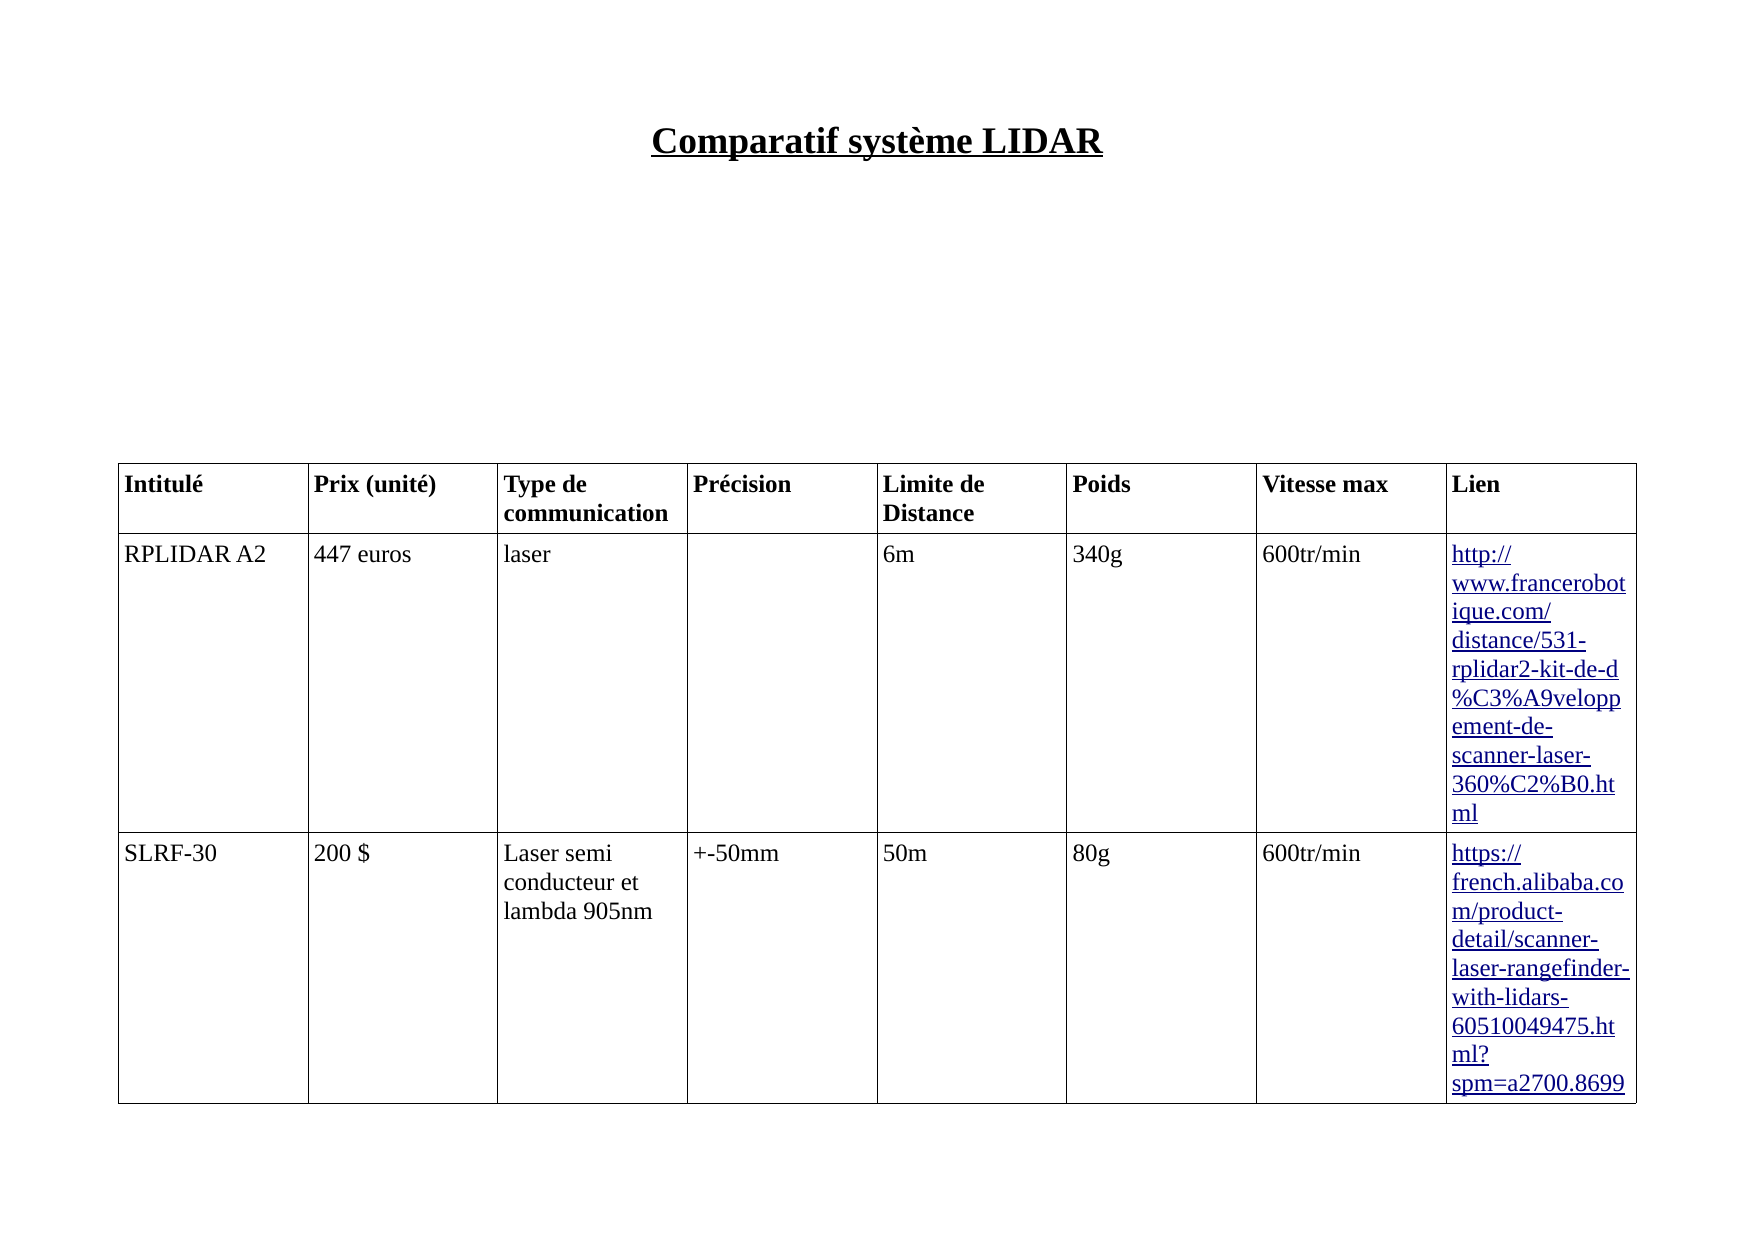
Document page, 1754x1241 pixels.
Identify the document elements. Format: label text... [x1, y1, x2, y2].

table_cell Laser semi conducteur et lambda 905nm [498, 833, 687, 1103]
table_cell laser [498, 534, 687, 832]
table_cell 340g [1067, 534, 1256, 832]
table_cell 600tr/min [1257, 534, 1446, 832]
table_cell 80g [1067, 833, 1256, 1103]
table_header Précision [688, 464, 877, 533]
table_cell [688, 534, 877, 832]
table_header Prix (unité) [309, 464, 497, 533]
text Comparatif système LIDAR [118, 118, 1636, 161]
table_cell RPLIDAR A2 [119, 534, 308, 832]
table_cell https://french.alibaba.com/product-detail/scanner-laser-rangefinder-with-lidars-60510049475.html?spm=a2700.8699 [1447, 833, 1636, 1103]
table_cell +-50mm [688, 833, 877, 1103]
table_cell SLRF-30 [119, 833, 308, 1103]
table_header Limite de Distance [878, 464, 1066, 533]
table_header Vitesse max [1257, 464, 1446, 533]
table_header Type de communication [498, 464, 687, 533]
table_cell 447 euros [309, 534, 497, 832]
table_header Lien [1447, 464, 1636, 533]
table_cell http://www.francerobotique.com/distance/531-rplidar2-kit-de-d%C3%A9veloppement-de-scanner-laser-360%C2%B0.html [1447, 534, 1636, 832]
table_cell 200 $ [309, 833, 497, 1103]
table_header Intitulé [119, 464, 308, 533]
table_cell 6m [878, 534, 1066, 832]
table_cell 600tr/min [1257, 833, 1446, 1103]
table_header Poids [1067, 464, 1256, 533]
table_cell 50m [878, 833, 1066, 1103]
